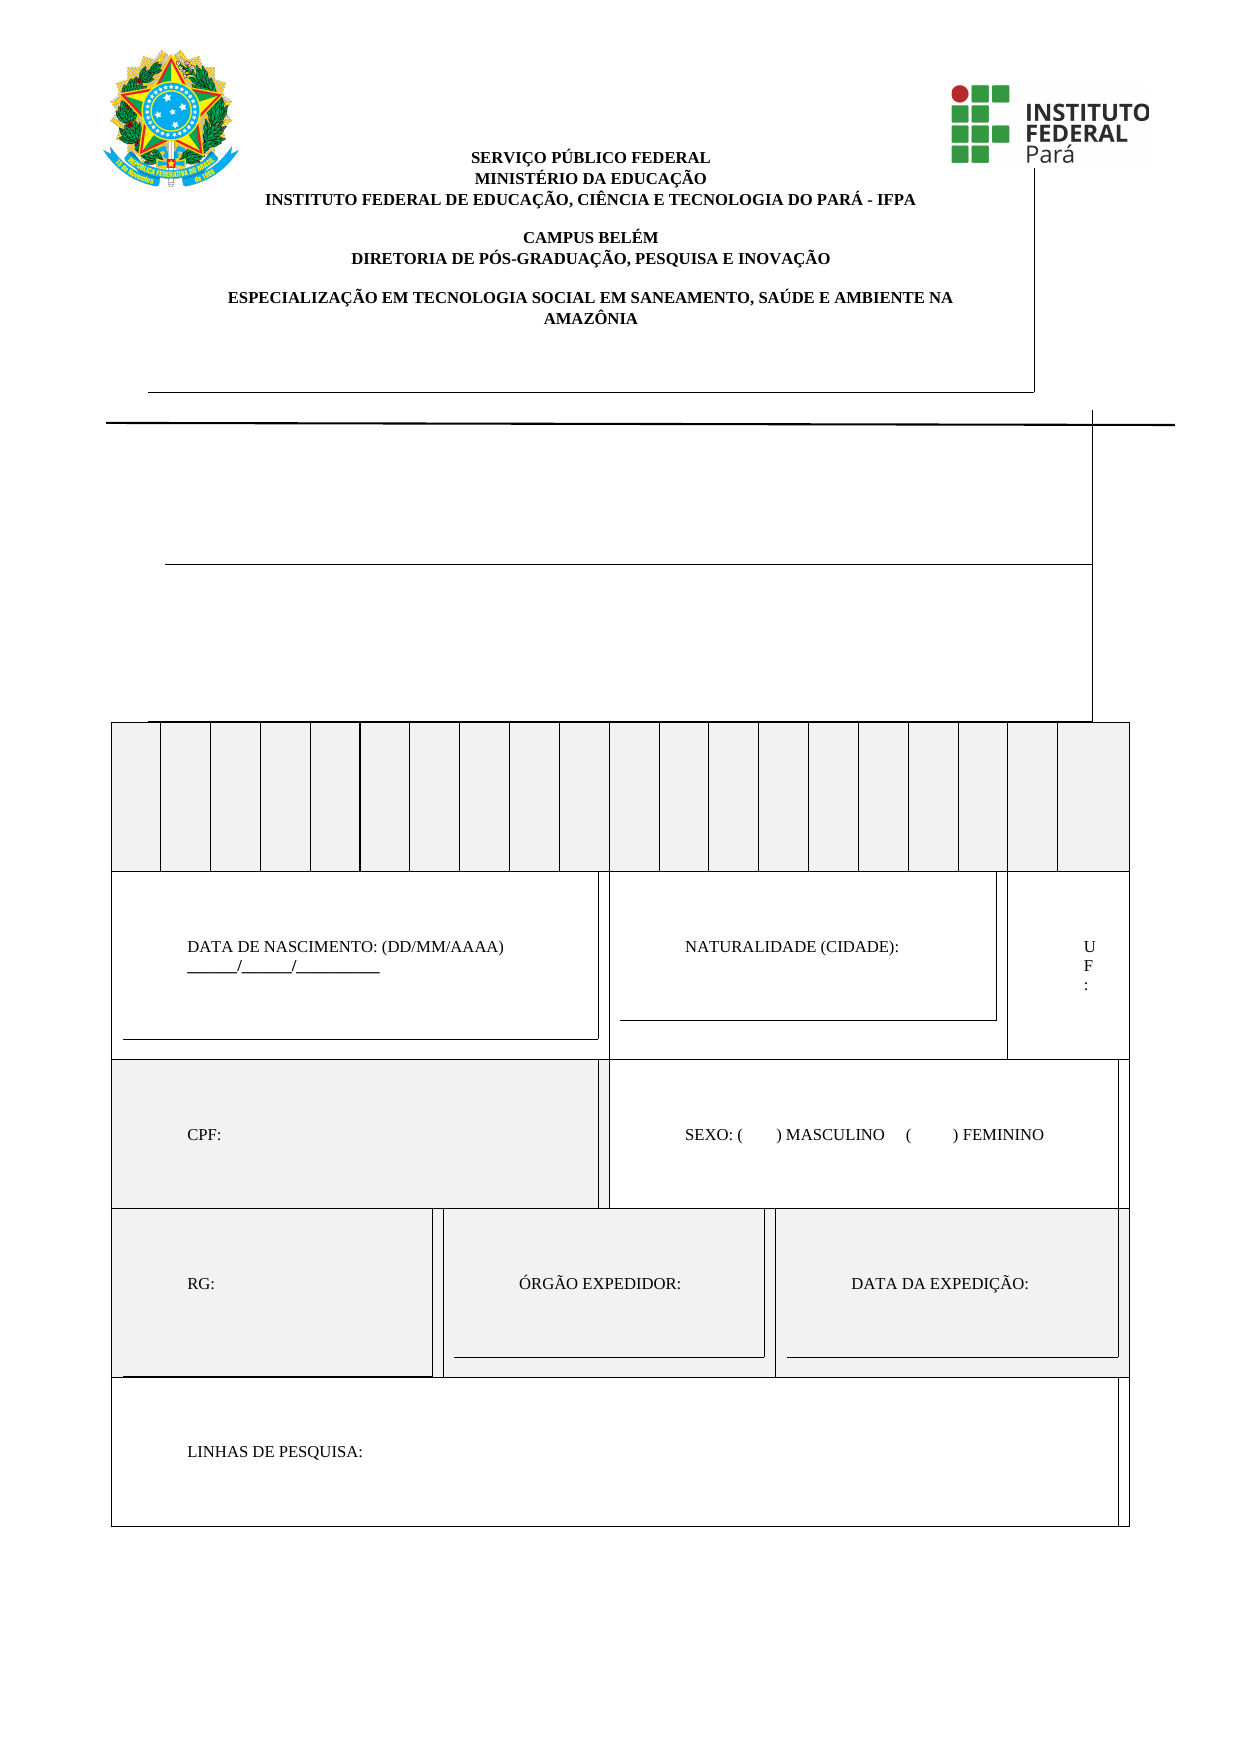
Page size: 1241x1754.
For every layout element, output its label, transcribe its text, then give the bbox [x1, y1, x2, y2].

table_cell UF: [1008, 872, 1129, 1059]
table_cell CPF: [112, 1060, 598, 1208]
table_cell DATA DE NASCIMENTO: (DD/MM/AAAA) ______/______/__________ [112, 872, 609, 1059]
table_cell [909, 723, 958, 871]
table_cell [759, 723, 808, 871]
table_cell [460, 723, 509, 871]
table_cell [610, 723, 659, 871]
table_cell [311, 723, 359, 871]
table_cell ÓRGÃO EXPEDIDOR: [444, 1209, 775, 1377]
table_cell [1058, 723, 1129, 871]
table_cell [211, 723, 260, 871]
table_cell [161, 723, 210, 871]
table_cell [660, 723, 708, 871]
table_cell [410, 723, 459, 871]
table_cell SEXO: ( ) MASCULINO ( ) FEMININO [610, 1060, 1118, 1208]
table_cell DATA DA EXPEDIÇÃO: [776, 1209, 1129, 1377]
table_cell [560, 723, 609, 871]
table_cell [261, 723, 310, 871]
table_cell [859, 723, 908, 871]
table_cell [1008, 723, 1057, 871]
table_cell [433, 1209, 443, 1377]
table_cell [1119, 1060, 1129, 1208]
table_cell NATURALIDADE (CIDADE): [610, 872, 1007, 1059]
table_cell [510, 723, 559, 871]
table_cell LINHAS DE PESQUISA: [112, 1378, 1118, 1526]
table_cell [112, 723, 160, 871]
table_cell [809, 723, 858, 871]
table_cell [599, 1060, 609, 1208]
table_cell [709, 723, 758, 871]
table_cell [959, 723, 1007, 871]
table_cell RG: [112, 1209, 432, 1377]
table_cell [361, 723, 409, 871]
